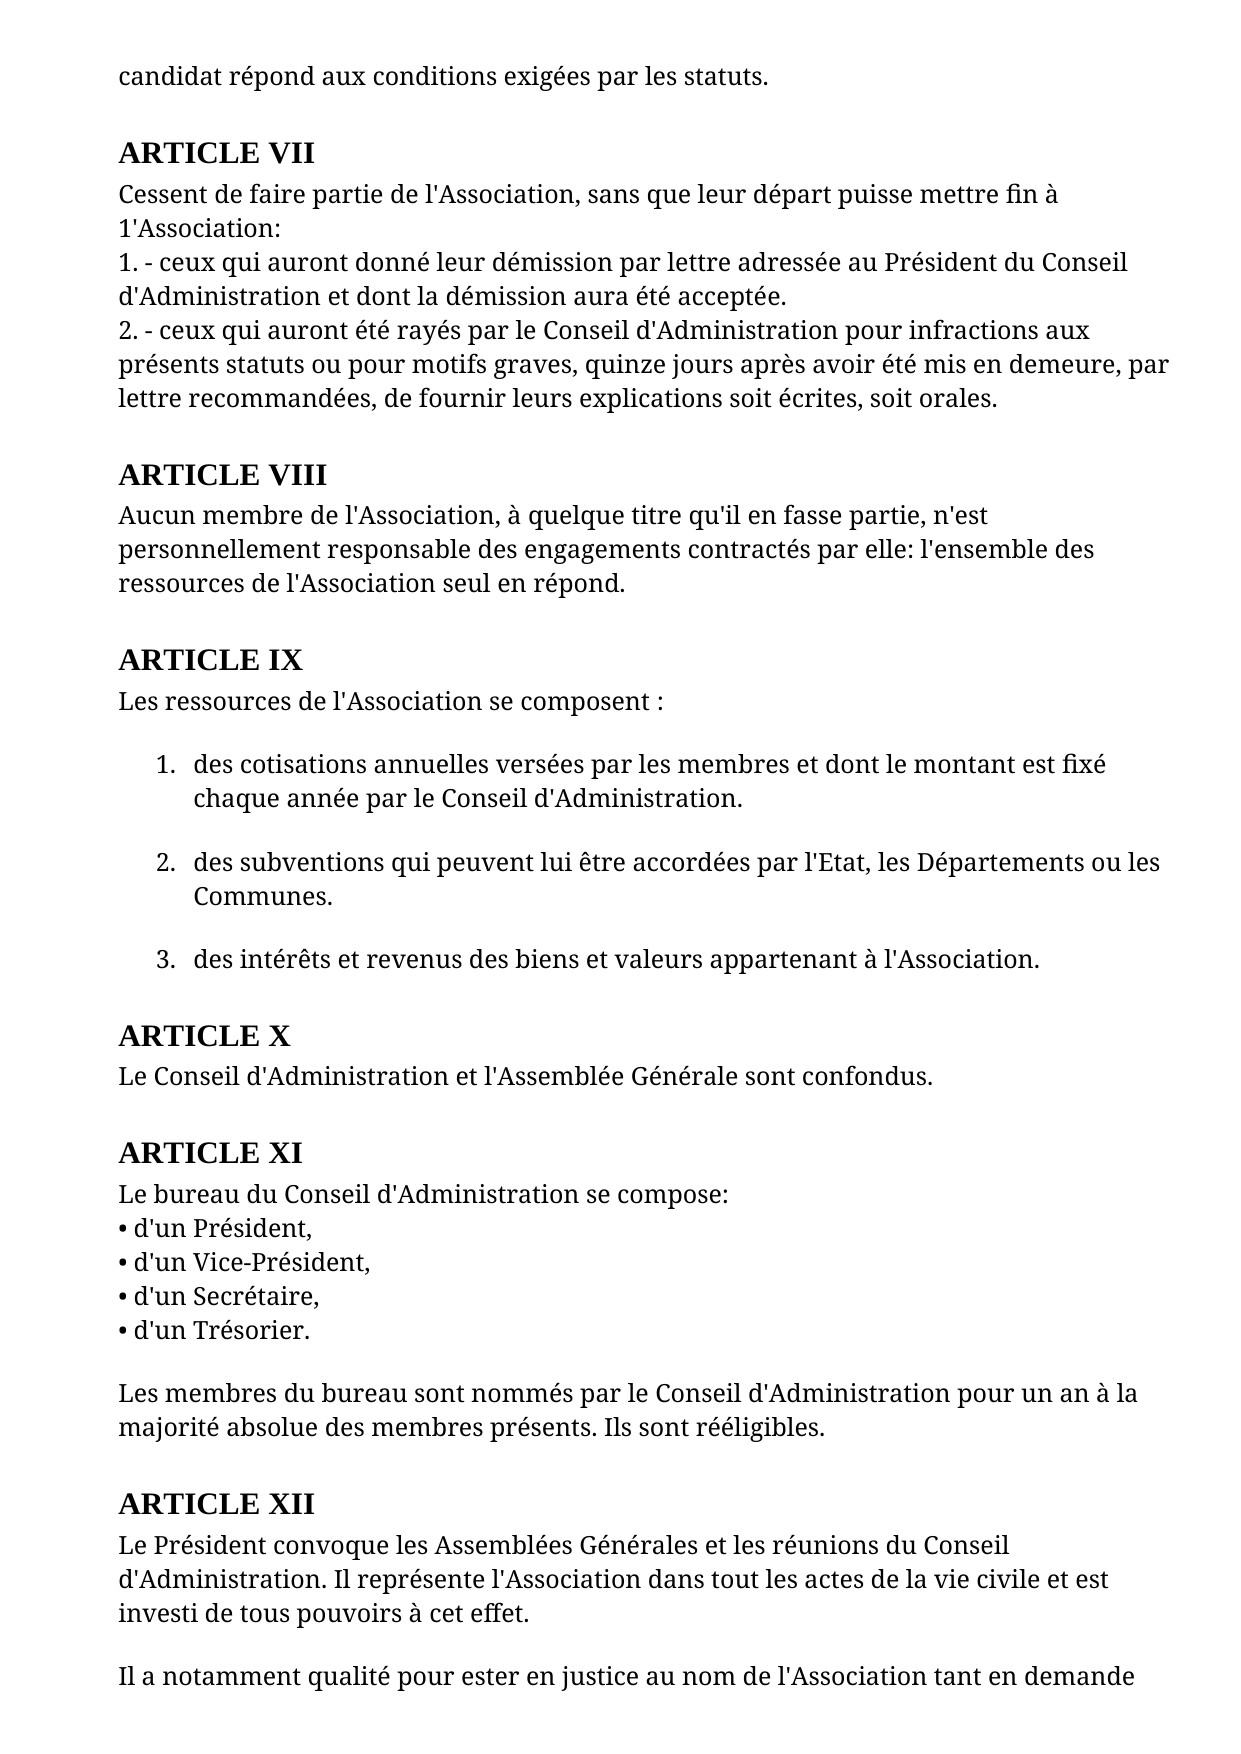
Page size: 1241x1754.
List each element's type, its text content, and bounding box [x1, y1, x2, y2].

subtitle ARTICLE VIII [118, 456, 1181, 492]
list des cotisations annuelles versées par les membres et dont le montant est fixé chaque année par le Conseil d'Administration. [156, 747, 1181, 815]
text Le bureau du Conseil d'Administration se compose: • d'un Président, • d'un Vice-Président, • d'un Secrétaire, • d'un Trésorier. [118, 1176, 1181, 1347]
subtitle ARTICLE XI [118, 1134, 1181, 1170]
text Les membres du bureau sont nommés par le Conseil d'Administration pour un an à la majorité absolue des membres présents. Ils sont rééligibles. [118, 1376, 1181, 1444]
subtitle ARTICLE XII [118, 1485, 1181, 1521]
text Aucun membre de l'Association, à quelque titre qu'il en fasse partie, n'est personnellement responsable des engagements contractés par elle: l'ensemble des ressources de l'Association seul en répond. [118, 498, 1181, 600]
text Cessent de faire partie de l'Association, sans que leur départ puisse mettre fin à 1'Association: 1. - ceux qui auront donné leur démission par lettre adressée au Président du Conseil d'Administration et dont la démission aura été acceptée. 2. - ceux qui auront été rayés par le Conseil d'Administration pour infractions aux présents statuts ou pour motifs graves, quinze jours après avoir été mis en demeure, par lettre recommandées, de fournir leurs explications soit écrites, soit orales. [118, 176, 1181, 415]
text Le Président convoque les Assemblées Générales et les réunions du Conseil d'Administration. Il représente l'Association dans tout les actes de la vie civile et est investi de tous pouvoirs à cet effet. [118, 1527, 1181, 1629]
subtitle ARTICLE VII [118, 134, 1181, 170]
list des intérêts et revenus des biens et valeurs appartenant à l'Association. [156, 942, 1181, 976]
text candidat répond aux conditions exigées par les statuts. [118, 59, 1181, 93]
text Le Conseil d'Administration et l'Assemblée Générale sont confondus. [118, 1059, 1181, 1093]
subtitle ARTICLE X [118, 1017, 1181, 1053]
subtitle ARTICLE IX [118, 641, 1181, 677]
text Les ressources de l'Association se composent : [118, 683, 1181, 717]
text Il a notamment qualité pour ester en justice au nom de l'Association tant en demande [118, 1659, 1181, 1693]
list des subventions qui peuvent lui être accordées par l'Etat, les Départements ou les Communes. [156, 844, 1181, 912]
